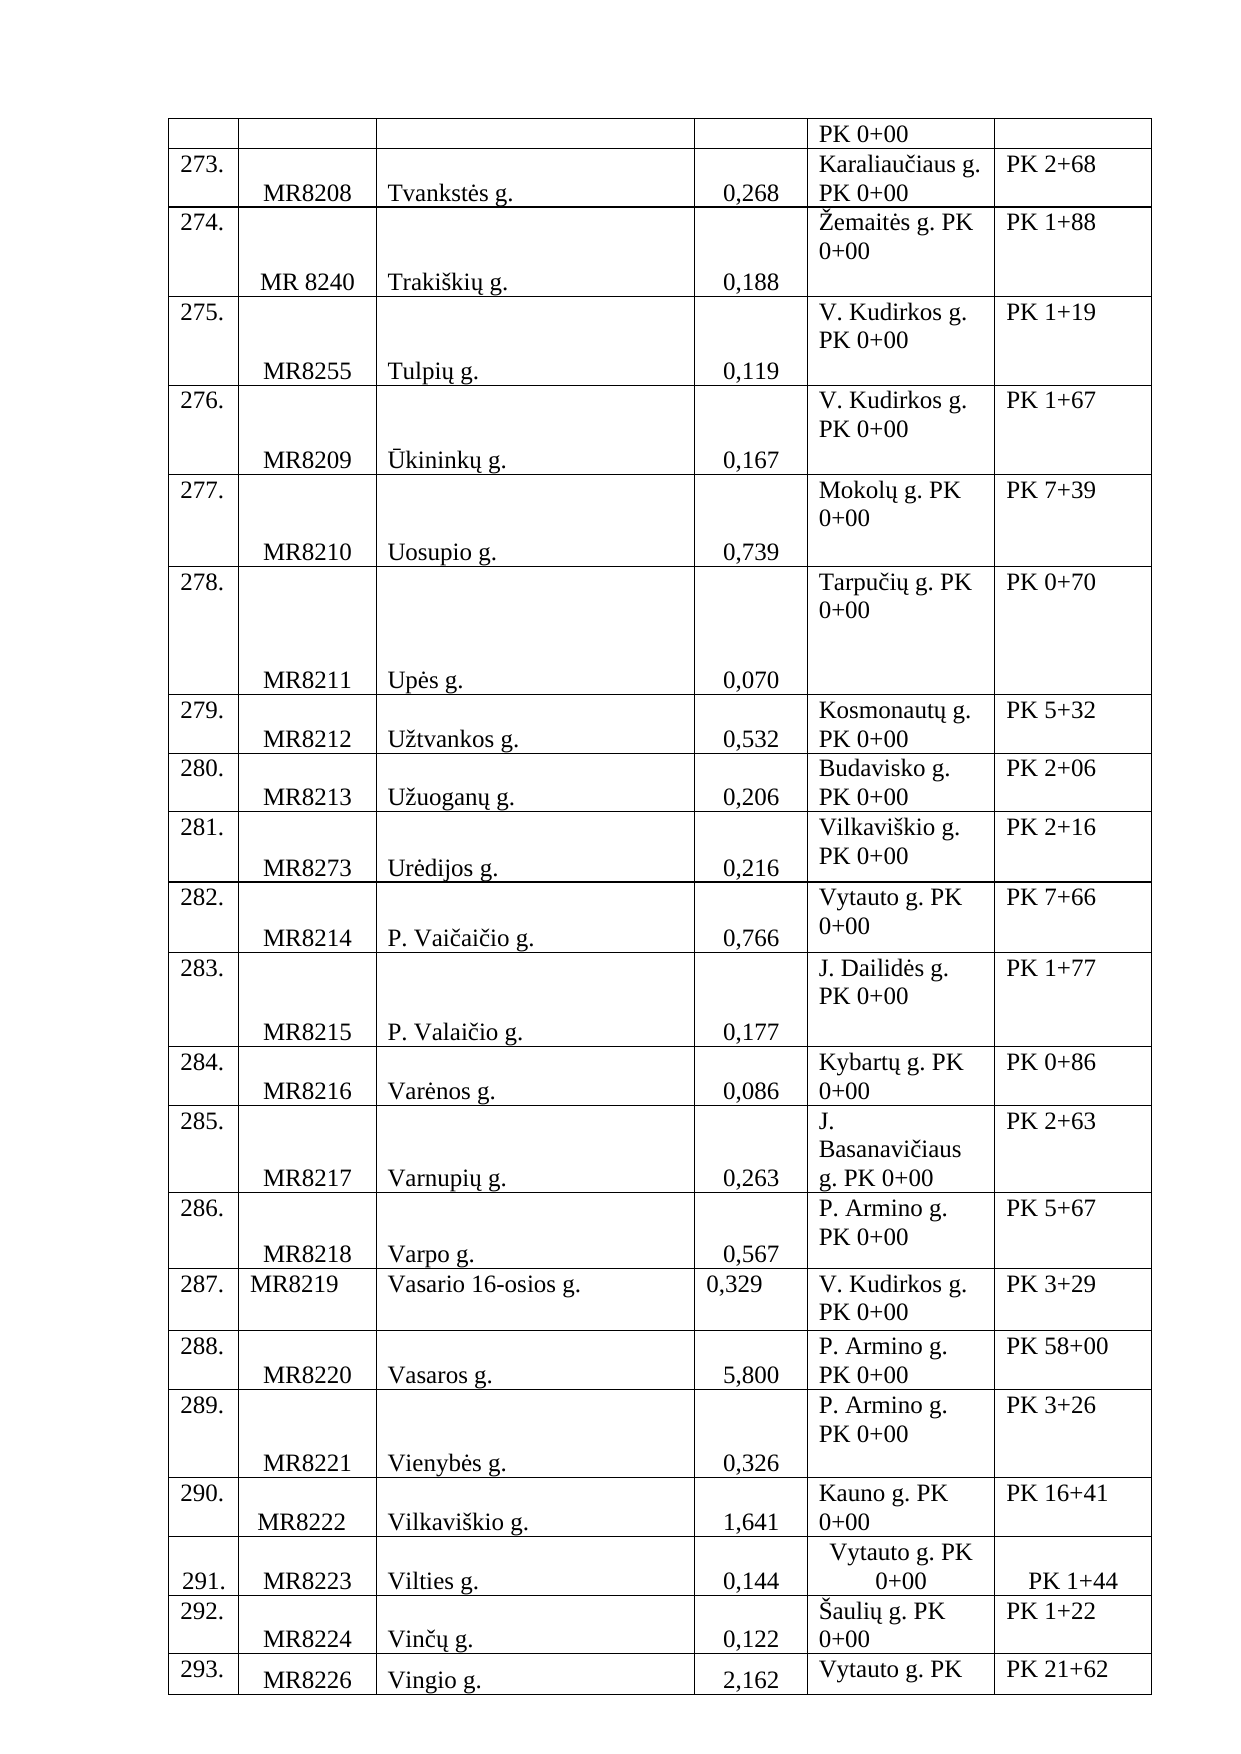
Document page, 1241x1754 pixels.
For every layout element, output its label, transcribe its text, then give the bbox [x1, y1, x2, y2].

table_cell Vytauto g. PK 0+00 [808, 1537, 994, 1595]
table_cell [239, 119, 376, 148]
table_cell Vilkaviškio g. PK 0+00 [808, 812, 994, 881]
table_cell Varnupių g. [377, 1106, 694, 1192]
table_cell 282. [169, 883, 238, 952]
table_cell MR 8240 [239, 208, 376, 296]
table_cell 289. [169, 1390, 238, 1477]
table_cell Vilkaviškio g. [377, 1478, 694, 1536]
table_cell Ūkininkų g. [377, 386, 694, 474]
table_cell 0,567 [695, 1193, 807, 1268]
table_cell MR8273 [239, 812, 376, 881]
table_cell [695, 119, 807, 148]
table_cell Urėdijos g. [377, 812, 694, 881]
table_cell 279. [169, 695, 238, 752]
table_cell J. Basanavičiaus g. PK 0+00 [808, 1106, 994, 1192]
table_cell 0,177 [695, 953, 807, 1046]
table_cell MR8223 [239, 1537, 376, 1595]
table_cell P. Armino g. PK 0+00 [808, 1390, 994, 1477]
table_cell 0,144 [695, 1537, 807, 1595]
table_cell PK 2+63 [995, 1106, 1151, 1192]
table_cell MR8211 [239, 567, 376, 694]
table_cell P. Valaičio g. [377, 953, 694, 1046]
table_cell MR8208 [239, 149, 376, 206]
table_cell PK 0+70 [995, 567, 1151, 694]
table_cell J. Dailidės g. PK 0+00 [808, 953, 994, 1046]
table_cell Uosupio g. [377, 475, 694, 566]
table_cell PK 16+41 [995, 1478, 1151, 1536]
table_cell MR8224 [239, 1596, 376, 1653]
table_cell MR8255 [239, 297, 376, 384]
table_cell MR8221 [239, 1390, 376, 1477]
table_cell Varėnos g. [377, 1047, 694, 1105]
table_cell 277. [169, 475, 238, 566]
table_cell 0,167 [695, 386, 807, 474]
table_cell Upės g. [377, 567, 694, 694]
table_cell Vasaros g. [377, 1331, 694, 1389]
table_cell Žemaitės g. PK 0+00 [808, 208, 994, 296]
table_cell PK 3+29 [995, 1269, 1151, 1330]
table_cell 288. [169, 1331, 238, 1389]
table_cell Trakiškių g. [377, 208, 694, 296]
table_cell 284. [169, 1047, 238, 1105]
table_cell PK 7+39 [995, 475, 1151, 566]
table_cell PK 0+00 [808, 119, 994, 148]
table_cell [377, 119, 694, 148]
table_cell 0,122 [695, 1596, 807, 1653]
table_cell 0,268 [695, 149, 807, 206]
table_cell Karaliaučiaus g. PK 0+00 [808, 149, 994, 206]
table_cell 281. [169, 812, 238, 881]
table_cell 5,800 [695, 1331, 807, 1389]
table_cell MR8212 [239, 695, 376, 752]
table_cell 0,216 [695, 812, 807, 881]
table_cell P. Vaičaičio g. [377, 883, 694, 952]
table_cell PK 1+22 [995, 1596, 1151, 1653]
table_cell MR8219 [239, 1269, 376, 1330]
table_cell Vytauto g. PK 0+00 [808, 883, 994, 952]
table_cell Mokolų g. PK 0+00 [808, 475, 994, 566]
table_cell 0,766 [695, 883, 807, 952]
table_cell Kosmonautų g. PK 0+00 [808, 695, 994, 752]
table_cell MR8214 [239, 883, 376, 952]
table_cell P. Armino g. PK 0+00 [808, 1331, 994, 1389]
table_cell PK 1+19 [995, 297, 1151, 384]
table_cell 273. [169, 149, 238, 206]
table_cell 0,086 [695, 1047, 807, 1105]
table_cell Tarpučių g. PK 0+00 [808, 567, 994, 694]
table_cell 287. [169, 1269, 238, 1330]
table_cell 0,532 [695, 695, 807, 752]
table_cell V. Kudirkos g. PK 0+00 [808, 1269, 994, 1330]
table_cell PK 2+16 [995, 812, 1151, 881]
table_cell 290. [169, 1478, 238, 1536]
table_cell Tulpių g. [377, 297, 694, 384]
table_cell 0,739 [695, 475, 807, 566]
table_cell Užtvankos g. [377, 695, 694, 752]
table_cell MR8222 [239, 1478, 376, 1536]
table_cell 0,263 [695, 1106, 807, 1192]
table_cell 0,326 [695, 1390, 807, 1477]
table_cell MR8215 [239, 953, 376, 1046]
table_cell Vienybės g. [377, 1390, 694, 1477]
table_cell 285. [169, 1106, 238, 1192]
table_cell [995, 119, 1151, 148]
table_cell Tvankstės g. [377, 149, 694, 206]
table_cell PK 3+26 [995, 1390, 1151, 1477]
table_cell 274. [169, 208, 238, 296]
table_cell PK 21+62 [995, 1654, 1151, 1694]
table_cell Budavisko g. PK 0+00 [808, 754, 994, 811]
table_cell 278. [169, 567, 238, 694]
table_cell MR8216 [239, 1047, 376, 1105]
table_cell MR8209 [239, 386, 376, 474]
table_cell Kauno g. PK 0+00 [808, 1478, 994, 1536]
table_cell 0,070 [695, 567, 807, 694]
table_cell PK 2+06 [995, 754, 1151, 811]
table_cell PK 5+67 [995, 1193, 1151, 1268]
table_cell 280. [169, 754, 238, 811]
table_cell MR8213 [239, 754, 376, 811]
table_cell 283. [169, 953, 238, 1046]
table_cell Kybartų g. PK 0+00 [808, 1047, 994, 1105]
table_cell PK 2+68 [995, 149, 1151, 206]
table_cell Vingio g. [377, 1654, 694, 1694]
table_cell V. Kudirkos g. PK 0+00 [808, 297, 994, 384]
table_cell PK 1+67 [995, 386, 1151, 474]
table_cell 0,119 [695, 297, 807, 384]
table_cell MR8218 [239, 1193, 376, 1268]
table_cell MR8210 [239, 475, 376, 566]
table_cell 292. [169, 1596, 238, 1653]
table_cell MR8226 [239, 1654, 376, 1694]
table_cell MR8217 [239, 1106, 376, 1192]
table_cell V. Kudirkos g. PK 0+00 [808, 386, 994, 474]
table_cell Vytauto g. PK [808, 1654, 994, 1694]
table_cell Varpo g. [377, 1193, 694, 1268]
table_cell 2,162 [695, 1654, 807, 1694]
table_cell PK 58+00 [995, 1331, 1151, 1389]
table_cell 1,641 [695, 1478, 807, 1536]
table_cell Užuoganų g. [377, 754, 694, 811]
table_cell 0,329 [695, 1269, 807, 1330]
table_cell PK 5+32 [995, 695, 1151, 752]
table_cell Vinčų g. [377, 1596, 694, 1653]
table_cell PK 7+66 [995, 883, 1151, 952]
table_cell PK 1+77 [995, 953, 1151, 1046]
table_cell 276. [169, 386, 238, 474]
table_cell 0,188 [695, 208, 807, 296]
table_cell 0,206 [695, 754, 807, 811]
table_cell MR8220 [239, 1331, 376, 1389]
table_cell Vasario 16-osios g. [377, 1269, 694, 1330]
table_cell 291. [169, 1537, 238, 1595]
table_cell 275. [169, 297, 238, 384]
table_cell P. Armino g. PK 0+00 [808, 1193, 994, 1268]
table_cell PK 1+44 [995, 1537, 1151, 1595]
table_cell PK 0+86 [995, 1047, 1151, 1105]
table_cell Vilties g. [377, 1537, 694, 1595]
table_cell PK 1+88 [995, 208, 1151, 296]
table_cell 286. [169, 1193, 238, 1268]
table_cell [169, 119, 238, 148]
table_cell 293. [169, 1654, 238, 1694]
table_cell Šaulių g. PK 0+00 [808, 1596, 994, 1653]
